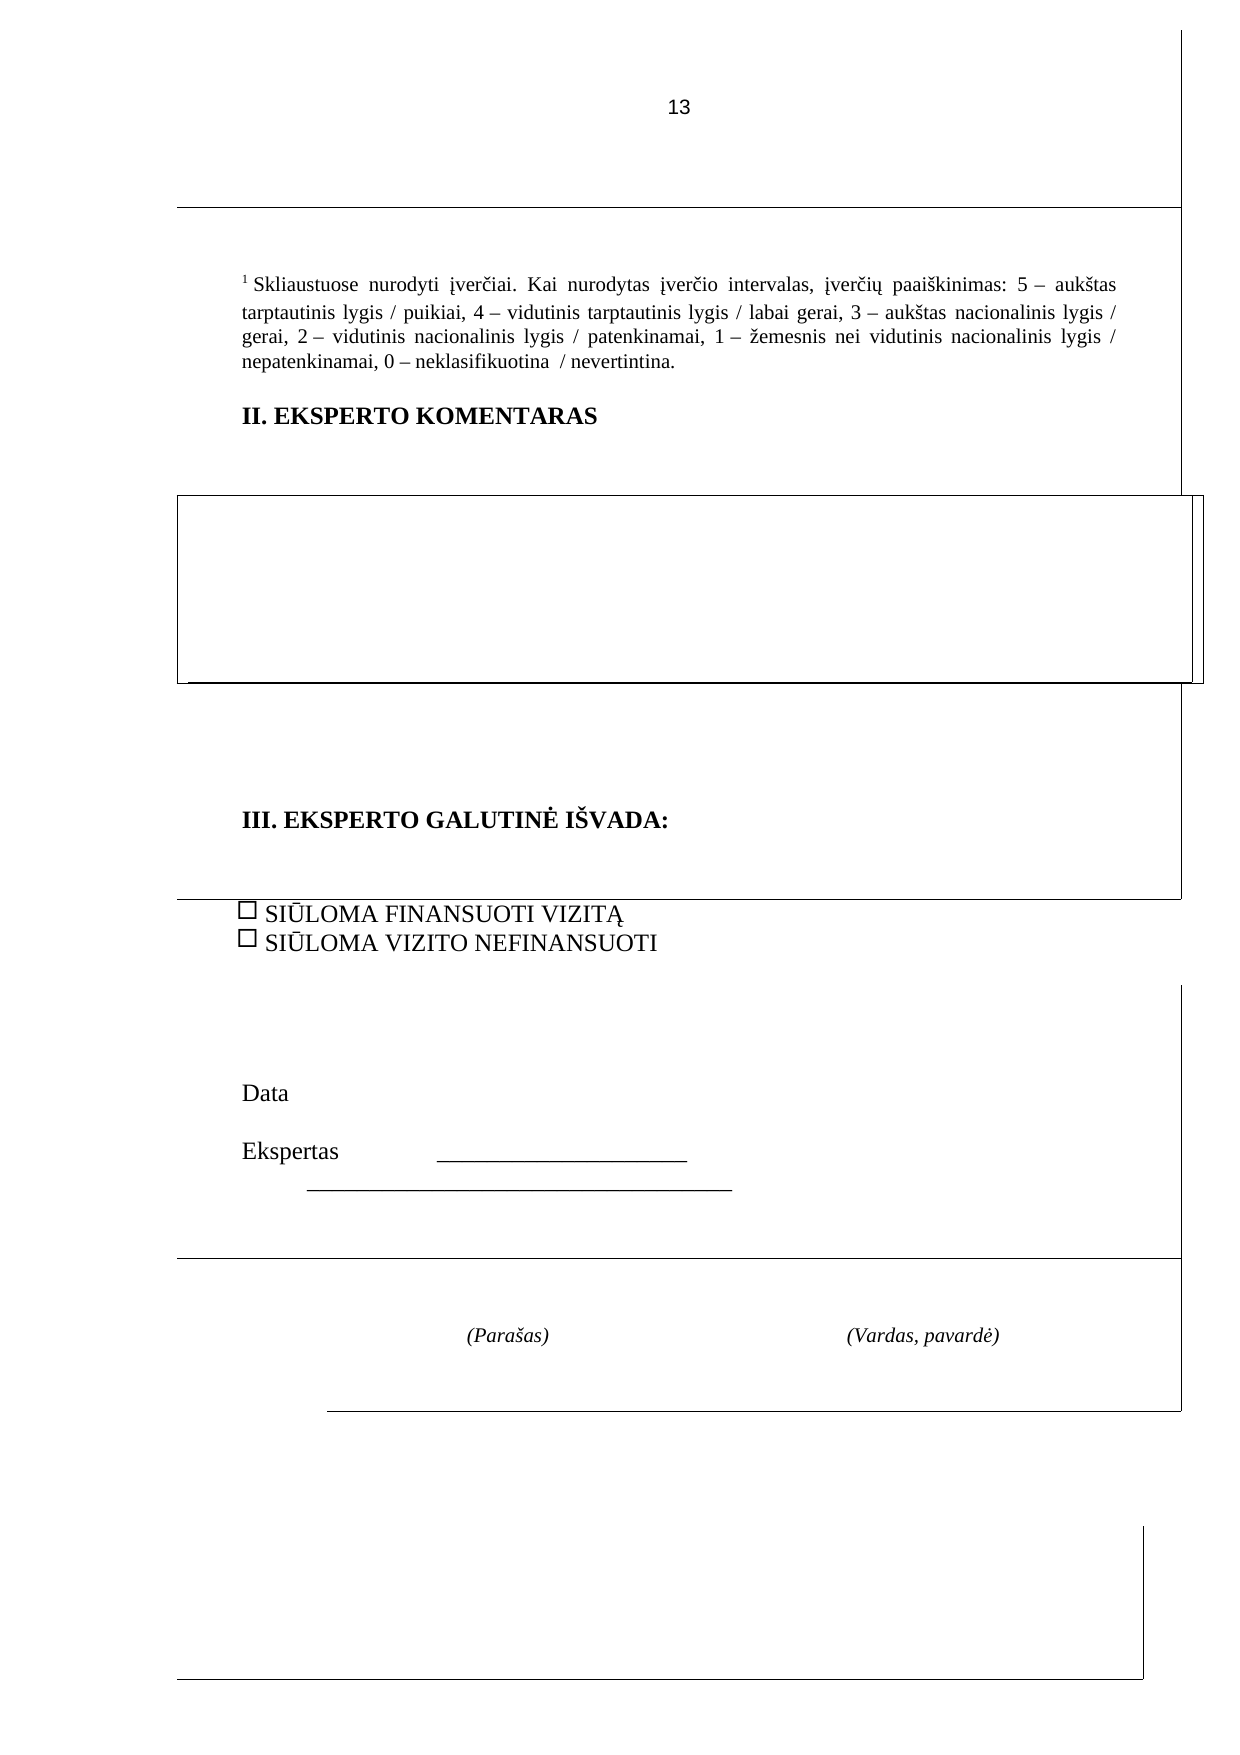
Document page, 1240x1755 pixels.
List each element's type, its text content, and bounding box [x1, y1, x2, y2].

text  SIŪLOMA FINANSUOTI VIZITĄ [236, 899, 1181, 928]
text (Parašas) (Vardas, pavardė) [327, 1258, 1181, 1411]
table_header [1193, 496, 1203, 682]
table_header [178, 496, 1192, 682]
text  SIŪLOMA VIZITO NEFINANSUOTI [236, 928, 1181, 956]
text II. EKSPERTO KOMENTARAS [177, 401, 1181, 495]
text 1 Skliaustuose nurodyti įverčiai. Kai nurodytas įverčio intervalas, įverčių paaiškinimas: 5 – aukštas tarptautinis lygis / puikiai, 4 – vidutinis tarptautinis lygis / labai gerai, 3 – aukštas nacionalinis lygis / gerai, 2 – vidutinis nacionalinis lygis / patenkinamai, 1 – žemesnis nei vidutinis nacionalinis lygis / nepatenkinamai, 0 – neklasifikuotina / nevertintina. [177, 207, 1181, 373]
text Ekspertas ____________________ __________________________________ [177, 1136, 1181, 1258]
text Data [177, 1078, 1181, 1107]
text III. EKSPERTO GALUTINĖ IŠVADA: [177, 806, 1181, 899]
